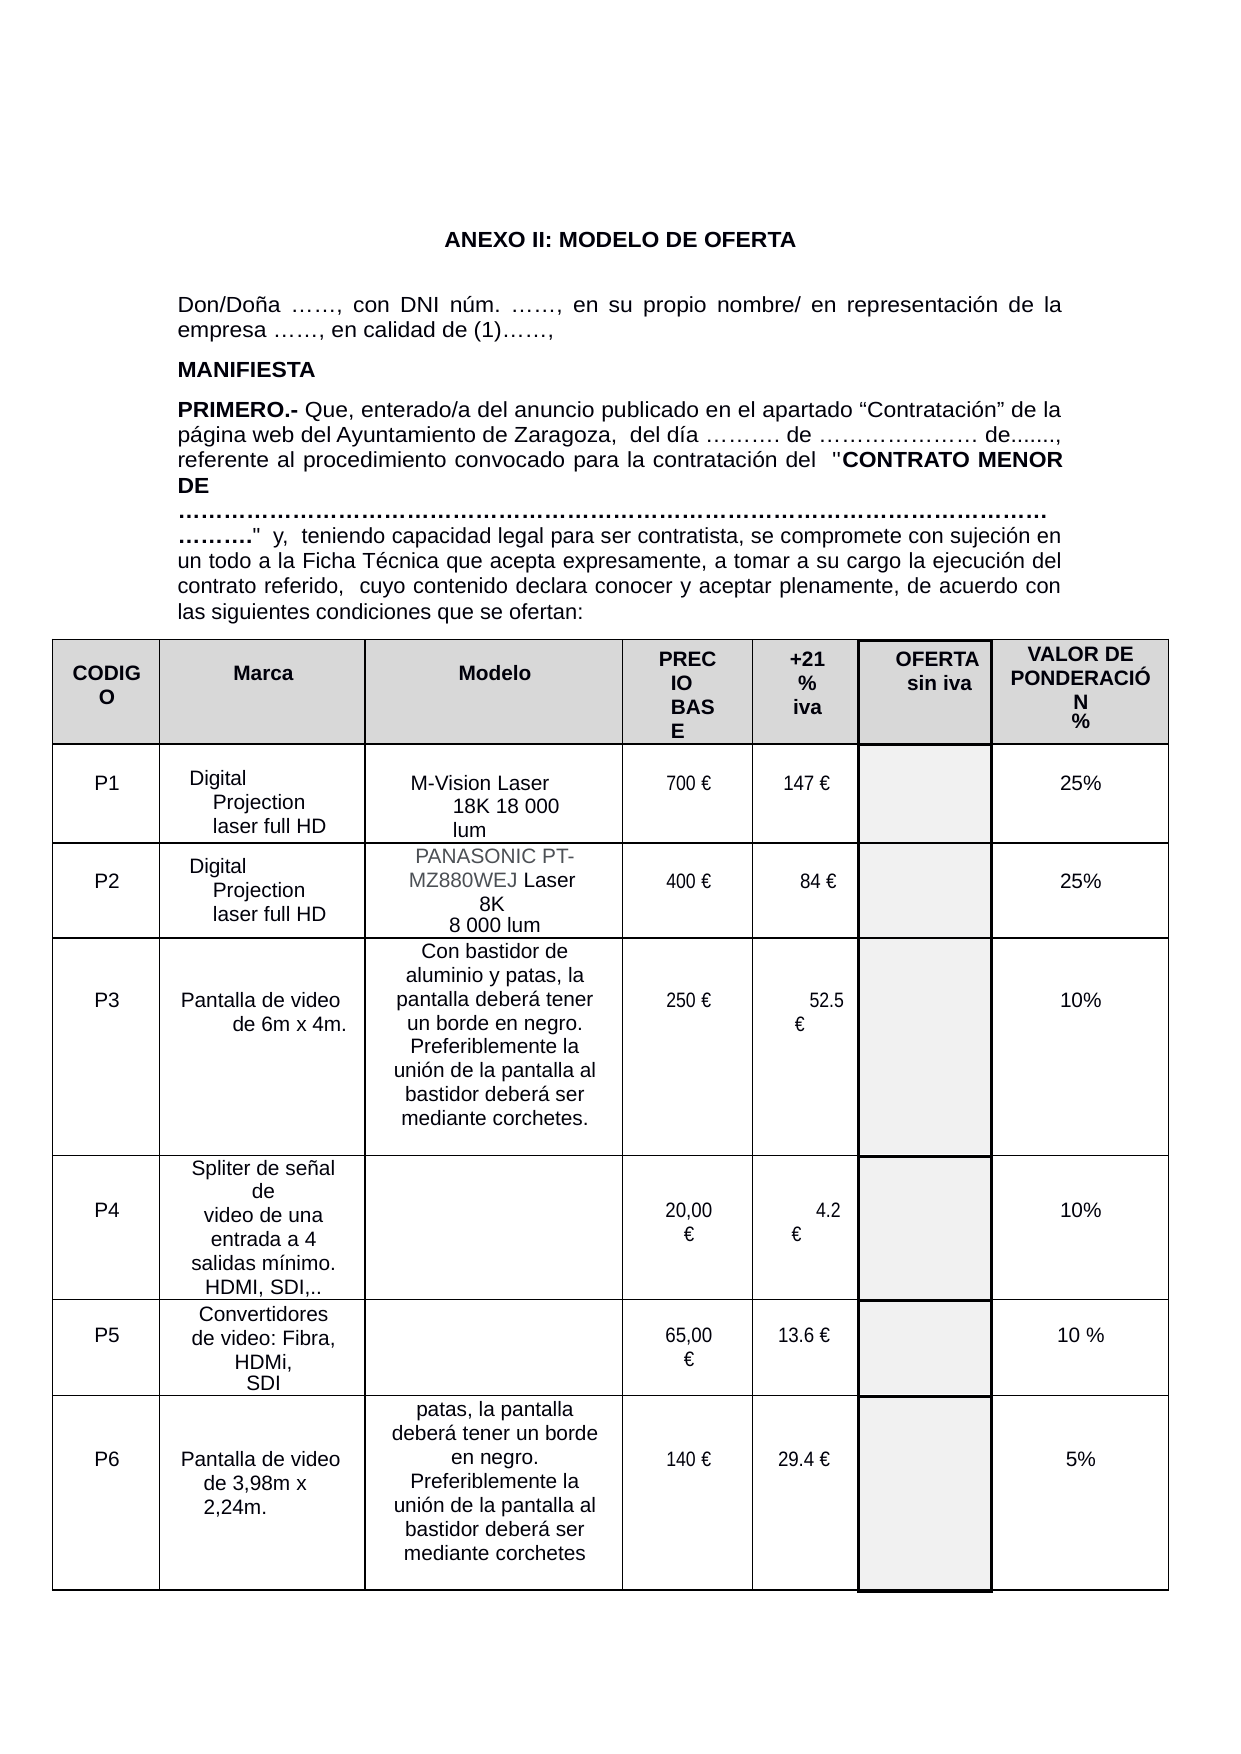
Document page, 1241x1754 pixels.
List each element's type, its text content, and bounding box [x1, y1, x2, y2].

table_cell Convertidores de video: Fibra, HDMi, SDI [160, 1300, 364, 1394]
table_cell 52.5 € [753, 939, 857, 1154]
table_cell [860, 1302, 990, 1394]
table_cell 84 € [753, 844, 857, 937]
table_cell [860, 939, 990, 1154]
table_cell 25% [993, 844, 1168, 937]
table_cell 5% [993, 1396, 1168, 1589]
table_cell patas, la pantalla deberá tener un borde en negro. Preferiblemente la unión de la pantalla al bastidor deberá ser mediante corchetes [366, 1396, 622, 1589]
table_cell P2 [53, 844, 159, 937]
table_header Modelo [366, 640, 622, 743]
table_header VALOR DE PONDERACIÓN % [993, 640, 1168, 743]
table_cell 4.2 € [753, 1156, 857, 1299]
table_header CODIGO [53, 640, 159, 743]
table_cell [860, 1398, 990, 1589]
table_cell 65,00 € [623, 1300, 752, 1394]
table_cell P1 [53, 745, 159, 842]
text ANEXO II: MODELO DE OFERTA [177, 227, 1063, 252]
table_cell Pantalla de video de 6m x 4m. [160, 939, 364, 1154]
table_header PRECIO BASE [623, 640, 752, 743]
table_header +21% iva [753, 640, 857, 743]
table_cell 13.6 € [753, 1300, 857, 1394]
table_cell P5 [53, 1300, 159, 1394]
table_cell P4 [53, 1156, 159, 1299]
table_cell [860, 1158, 990, 1299]
table_cell Digital Projection laser full HD [160, 745, 364, 842]
table_cell 700 € [623, 745, 752, 842]
table_header OFERTA sin iva [860, 642, 990, 743]
table_cell [366, 1156, 622, 1299]
table_cell 140 € [623, 1396, 752, 1589]
text MANIFIESTA [177, 357, 1063, 382]
table_cell M-Vision Laser 18K 18 000 lum [366, 745, 622, 842]
table_cell Con bastidor de aluminio y patas, la pantalla deberá tener un borde en negro. Preferiblemente la unión de la pantalla al bastidor deberá ser mediante corchetes. [366, 939, 622, 1154]
table_cell 25% [993, 745, 1168, 842]
text Don/Doña ……, con DNI núm. ……, en su propio nombre/ en representación de la empresa ……, en calidad de (1)……, [177, 292, 1063, 343]
table_cell Digital Projection laser full HD [160, 844, 364, 937]
table_header Marca [160, 640, 364, 743]
table_cell 29.4 € [753, 1396, 857, 1589]
table_cell 147 € [753, 745, 857, 842]
table_cell 10% [993, 939, 1168, 1154]
table_cell Spliter de señal de video de una entrada a 4 salidas mínimo. HDMI, SDI,.. [160, 1156, 364, 1299]
table_cell [860, 844, 990, 937]
text PRIMERO.- Que, enterado/a del anuncio publicado en el apartado “Contratación” de la página web del Ayuntamiento de Zaragoza, del día ………. de ………………… de......., referente al procedimiento convocado para la contratación del ''CONTRATO MENOR DE ……………………………………………………………………………………………………………." y, teniendo capacidad legal para ser contratista, se compromete con sujeción en un todo a la Ficha Técnica que acepta expresamente, a tomar a su cargo la ejecución del contrato referido, cuyo contenido declara conocer y aceptar plenamente, de acuerdo con las siguientes condiciones que se ofertan: [177, 397, 1063, 624]
table_cell P6 [53, 1396, 159, 1589]
table_cell 400 € [623, 844, 752, 937]
table_cell PANASONIC PT- MZ880WEJ Laser 8K 8 000 lum [366, 844, 622, 937]
table_cell 10 % [993, 1300, 1168, 1394]
table_cell 20,00 € [623, 1156, 752, 1299]
table_cell [860, 746, 990, 842]
table_cell 250 € [623, 939, 752, 1154]
table_cell 10% [993, 1156, 1168, 1299]
table_cell P3 [53, 939, 159, 1154]
table_cell Pantalla de video de 3,98m x 2,24m. [160, 1396, 364, 1589]
table_cell [366, 1300, 622, 1394]
